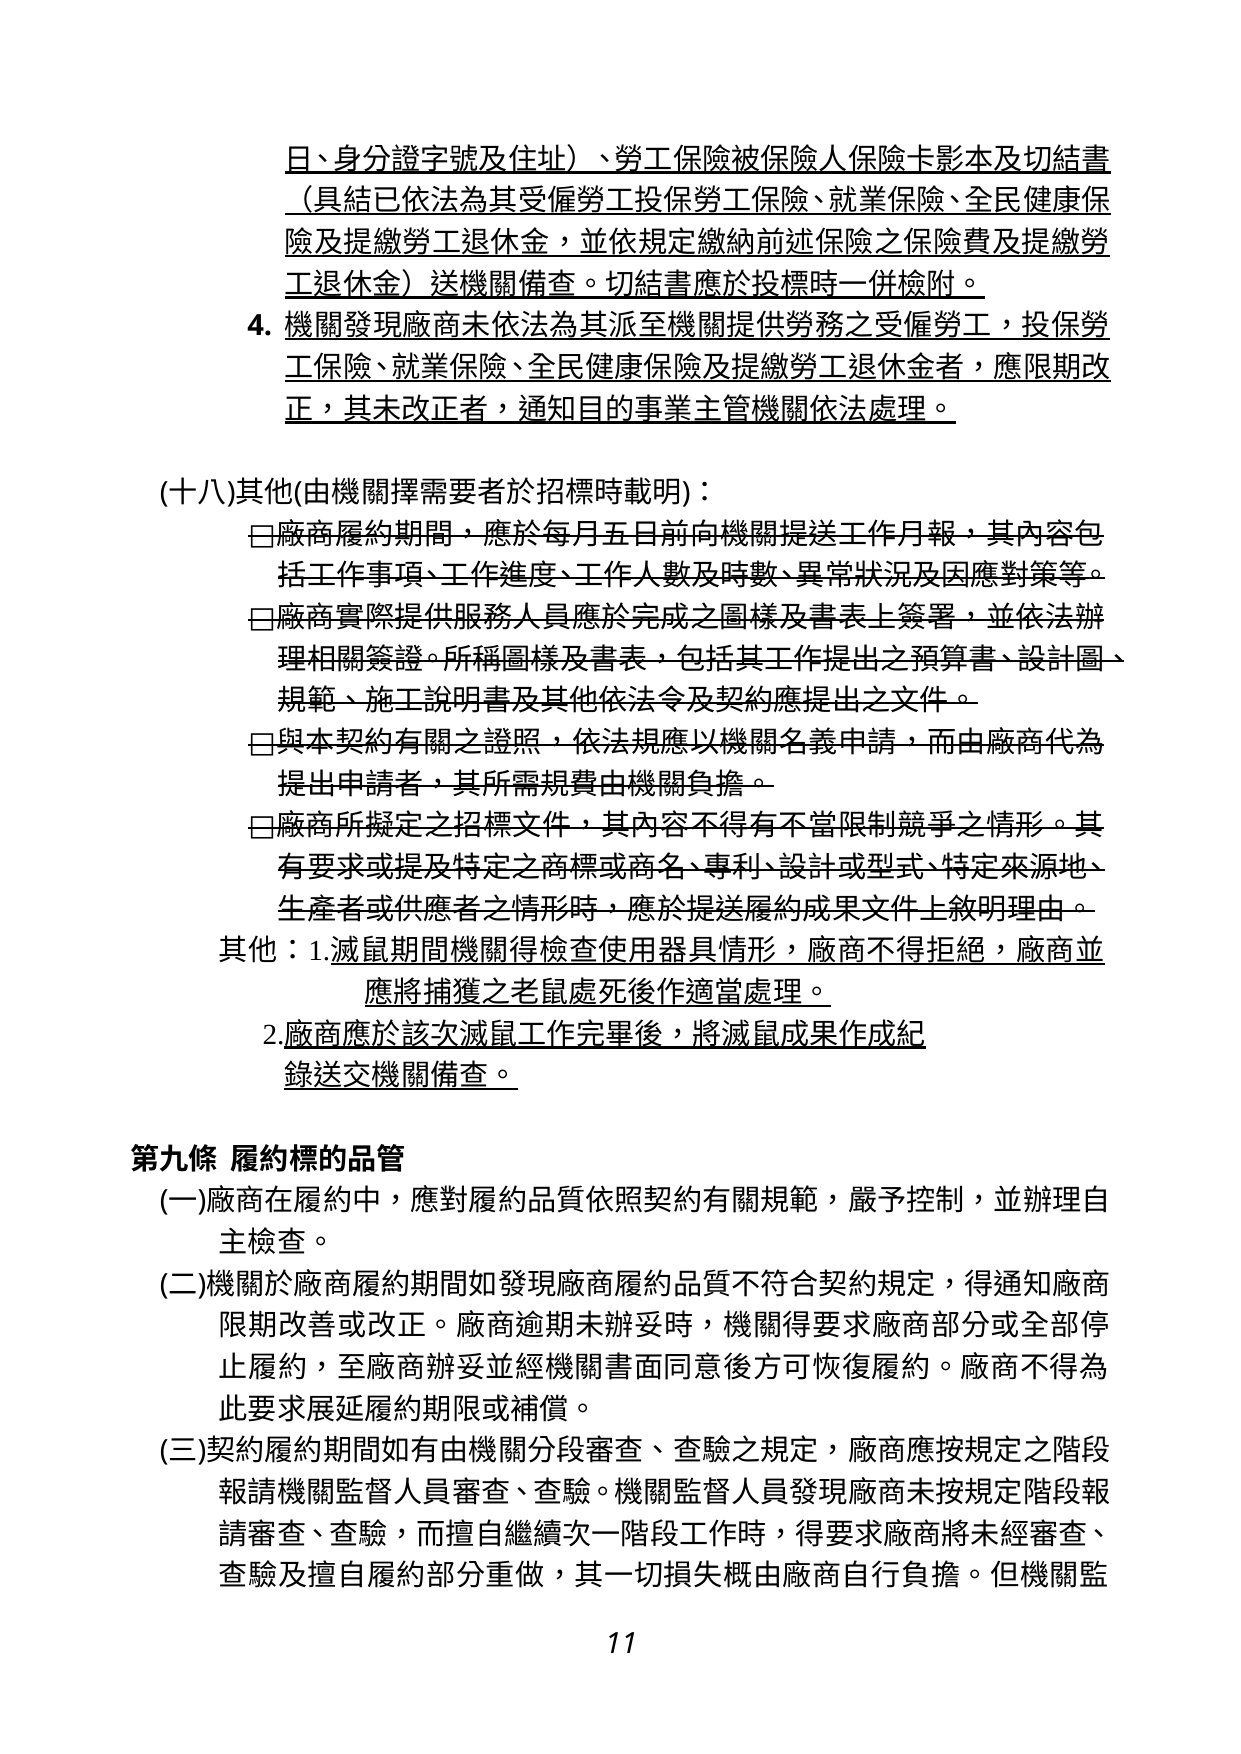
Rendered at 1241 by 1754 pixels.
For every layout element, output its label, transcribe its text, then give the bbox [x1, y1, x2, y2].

text (二)機關於廠商履約期間如發現廠商履約品質不符合契約規定，得通知廠商限期改善或改正。廠商逾期未辦妥時，機關得要求廠商部分或全部停止履約，至廠商辦妥並經機關書面同意後方可恢復履約。廠商不得為此要求展延履約期限或補償。 [159, 1261, 1110, 1427]
text 其他：1.滅鼠期間機關得檢查使用器具情形，廠商不得拒絕，廠商並應將捕獲之老鼠處死後作適當處理。 [219, 927, 1104, 1011]
list 機關發現廠商未依法為其派至機關提供勞務之受僱勞工，投保勞工保險、就業保險、全民健康保險及提繳勞工退休金者，應限期改正，其未改正者，通知目的事業主管機關依法處理。 [247, 302, 1110, 427]
text □廠商實際提供服務人員應於完成之圖樣及書表上簽署，並依法辦理相關簽證。所稱圖樣及書表，包括其工作提出之預算書、設計圖、規範、施工說明書及其他依法令及契約應提出之文件。 [248, 594, 1104, 619]
text 錄送交機關備查。 [218, 1052, 1104, 1094]
text 第九條 履約標的品管 [130, 1136, 1110, 1177]
list 日、身分證字號及住址）、勞工保險被保險人保險卡影本及切結書（具結已依法為其受僱勞工投保勞工保險、就業保險、全民健康保險及提繳勞工退休金，並依規定繳納前述保險之保險費及提繳勞工退休金）送機關備查。切結書應於投標時一併檢附。 [247, 136, 1110, 302]
text □廠商履約期間，應於每月五日前向機關提送工作月報，其內容包括工作事項、工作進度、工作人數及時數、異常狀況及因應對策等。 [248, 537, 1104, 594]
text 2.廠商應於該次滅鼠工作完畢後，將滅鼠成果作成紀 [218, 1011, 1104, 1052]
text □廠商實際提供服務人員應於完成之圖樣及書表上簽署，並依法辦理相關簽證。所稱圖樣及書表，包括其工作提出之預算書、設計圖、規範、施工說明書及其他依法令及契約應提出之文件。 [248, 621, 1104, 719]
text □廠商所擬定之招標文件，其內容不得有不當限制競爭之情形。其有要求或提及特定之商標或商名、專利、設計或型式、特定來源地、生產者或供應者之情形時，應於提送履約成果文件上敘明理由。 [248, 829, 1104, 927]
text □廠商所擬定之招標文件，其內容不得有不當限制競爭之情形。其有要求或提及特定之商標或商名、專利、設計或型式、特定來源地、生產者或供應者之情形時，應於提送履約成果文件上敘明理由。 [248, 802, 1104, 827]
text (十八)其他(由機關擇需要者於招標時載明)： [159, 469, 1110, 511]
text (三)契約履約期間如有由機關分段審查、查驗之規定，廠商應按規定之階段報請機關監督人員審查、查驗。機關監督人員發現廠商未按規定階段報請審查、查驗，而擅自繼續次一階段工作時，得要求廠商將未經審查、查驗及擅自履約部分重做，其一切損失概由廠商自行負擔。但機關監督人員應指派專責審查、查驗人員隨時辦理廠商申請之審查、查驗工作，不得無故遲延。 [159, 1427, 1110, 1594]
text □廠商履約期間，應於每月五日前向機關提送工作月報，其內容包括工作事項、工作進度、工作人數及時數、異常狀況及因應對策等。 [248, 511, 1104, 535]
text □與本契約有關之證照，依法規應以機關名義申請，而由廠商代為提出申請者，其所需規費由機關負擔。 [248, 719, 1104, 744]
text □與本契約有關之證照，依法規應以機關名義申請，而由廠商代為提出申請者，其所需規費由機關負擔。 [248, 746, 1104, 802]
text (一)廠商在履約中，應對履約品質依照契約有關規範，嚴予控制，並辦理自主檢查。 [159, 1177, 1110, 1261]
